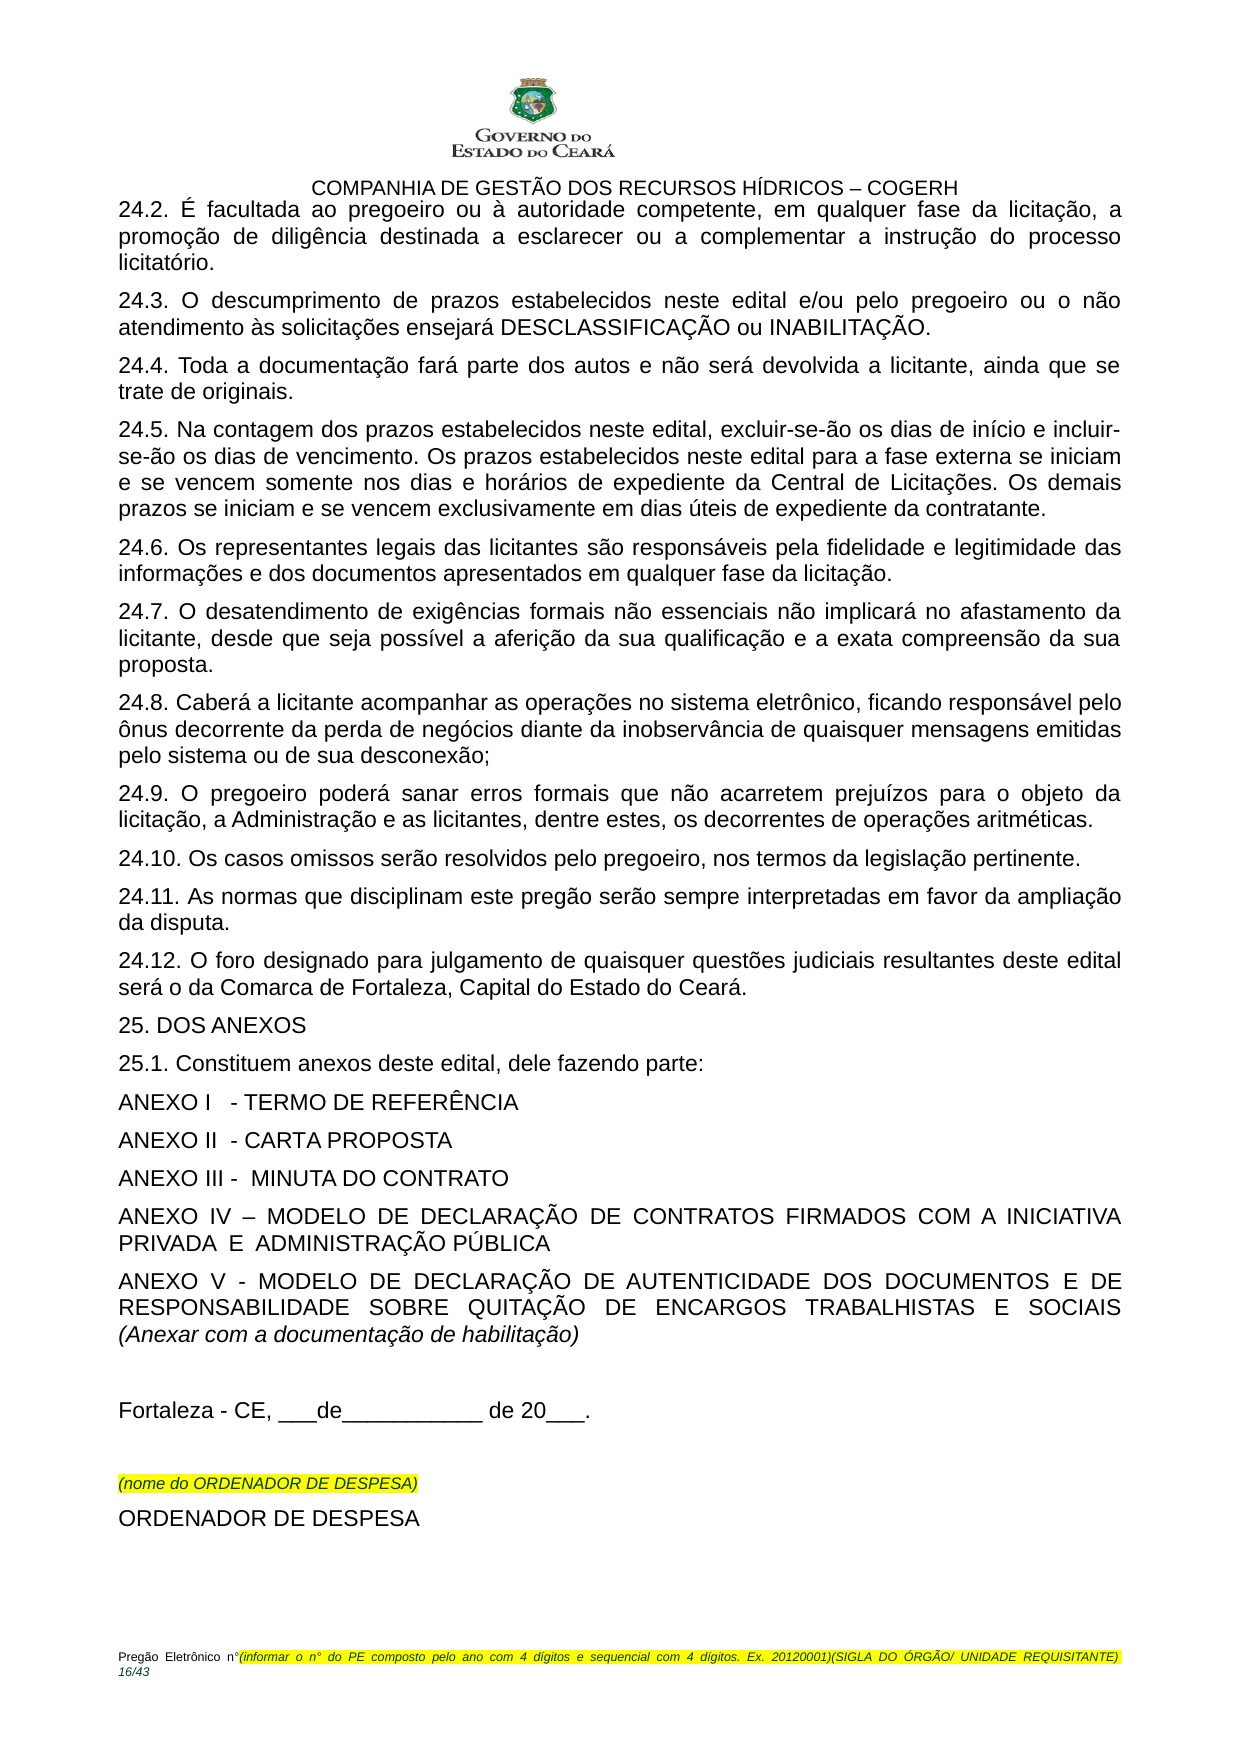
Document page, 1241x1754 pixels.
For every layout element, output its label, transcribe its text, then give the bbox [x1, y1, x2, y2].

text 24.2. É facultada ao pregoeiro ou à autoridade competente, em qualquer fase da licitação, a promoção de diligência destinada a esclarecer ou a complementar a instrução do processo licitatório. [118, 196, 1122, 275]
text 24.7. O desatendimento de exigências formais não essenciais não implicará no afastamento da licitante, desde que seja possível a aferição da sua qualificação e a exata compreensão da sua proposta. [118, 598, 1122, 677]
text 24.11. As normas que disciplinam este pregão serão sempre interpretadas em favor da ampliação da disputa. [118, 883, 1122, 936]
text 25.1. Constituem anexos deste edital, dele fazendo parte: [118, 1050, 1122, 1077]
text 24.10. Os casos omissos serão resolvidos pelo pregoeiro, nos termos da legislação pertinente. [118, 845, 1122, 871]
text ANEXO II - CARTA PROPOSTA [118, 1127, 1122, 1153]
text Fortaleza - CE, ___de___________ de 20___. [118, 1397, 1122, 1423]
text 24.3. O descumprimento de prazos estabelecidos neste edital e/ou pelo pregoeiro ou o não atendimento às solicitações ensejará DESCLASSIFICAÇÃO ou INABILITAÇÃO. [118, 287, 1122, 340]
text 25. DOS ANEXOS [118, 1012, 1122, 1038]
text (nome do ORDENADOR DE DESPESA) [118, 1473, 1122, 1493]
text 24.5. Na contagem dos prazos estabelecidos neste edital, excluir-se-ão os dias de início e incluir-se-ão os dias de vencimento. Os prazos estabelecidos neste edital para a fase externa se iniciam e se vencem somente nos dias e horários de expediente da Central de Licitações. Os demais prazos se iniciam e se vencem exclusivamente em dias úteis de expediente da contratante. [118, 416, 1122, 522]
text 24.6. Os representantes legais das licitantes são responsáveis pela fidelidade e legitimidade das informações e dos documentos apresentados em qualquer fase da licitação. [118, 534, 1122, 586]
text ANEXO V - MODELO DE DECLARAÇÃO DE AUTENTICIDADE DOS DOCUMENTOS E DE RESPONSABILIDADE SOBRE QUITAÇÃO DE ENCARGOS TRABALHISTAS E SOCIAIS (Anexar com a documentação de habilitação) [118, 1268, 1122, 1347]
text ANEXO I - TERMO DE REFERÊNCIA [118, 1088, 1122, 1115]
text 24.12. O foro designado para julgamento de quaisquer questões judiciais resultantes deste edital será o da Comarca de Fortaleza, Capital do Estado do Ceará. [118, 947, 1122, 1000]
text 24.8. Caberá a licitante acompanhar as operações no sistema eletrônico, ficando responsável pelo ônus decorrente da perda de negócios diante da inobservância de quaisquer mensagens emitidas pelo sistema ou de sua desconexão; [118, 689, 1122, 768]
text ANEXO IV – MODELO DE DECLARAÇÃO DE CONTRATOS FIRMADOS COM A INICIATIVA PRIVADA E ADMINISTRAÇÃO PÚBLICA [118, 1203, 1122, 1256]
text ANEXO III - MINUTA DO CONTRATO [118, 1165, 1122, 1191]
text 24.9. O pregoeiro poderá sanar erros formais que não acarretem prejuízos para o objeto da licitação, a Administração e as licitantes, dentre estes, os decorrentes de operações aritméticas. [118, 780, 1122, 833]
text 24.4. Toda a documentação fará parte dos autos e não será devolvida a licitante, ainda que se trate de originais. [118, 352, 1122, 404]
text ORDENADOR DE DESPESA [118, 1504, 1122, 1531]
